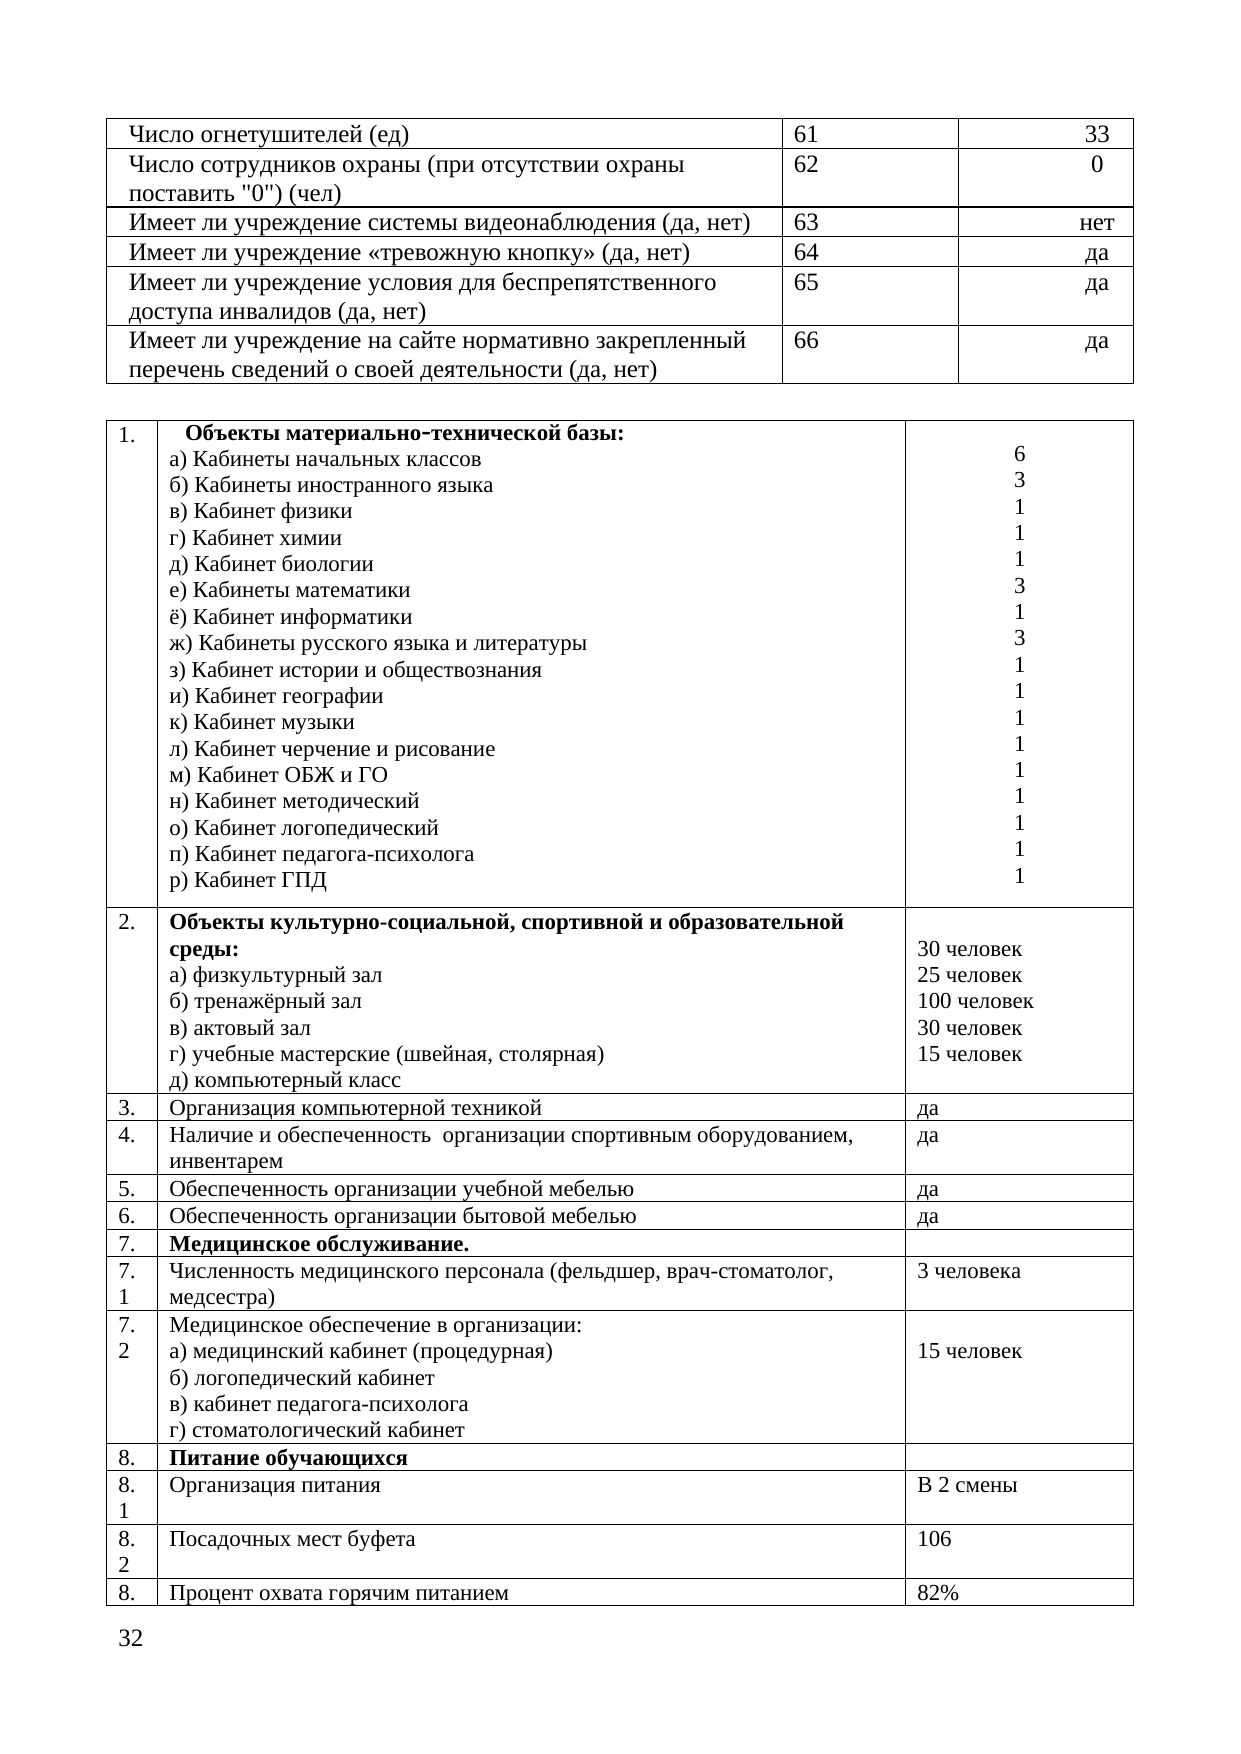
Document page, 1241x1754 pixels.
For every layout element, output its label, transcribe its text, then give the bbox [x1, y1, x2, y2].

table_cell да [1122, 237, 1133, 266]
table_cell да [906, 1202, 1133, 1229]
table_cell [906, 1230, 1133, 1256]
table_cell да [906, 1094, 1133, 1120]
table_cell 3. [107, 1094, 157, 1120]
table_cell Численность медицинского персонала (фельдшер, врач-стоматолог, медсестра) [158, 1257, 905, 1310]
table_cell Медицинское обеспечение в организации: а) медицинский кабинет (процедурная) б) логопедический кабинет в) кабинет педагога-психолога г) стоматологический кабинет [158, 1311, 905, 1443]
table_cell 61 [783, 119, 794, 148]
table_cell Организация питания [158, 1471, 905, 1524]
table_cell 6. [107, 1202, 157, 1229]
table_cell 66 [783, 326, 958, 383]
table_cell Процент охвата горячим питанием [158, 1579, 905, 1605]
table_cell да [959, 267, 1133, 324]
table_cell Медицинское обслуживание. [158, 1230, 905, 1256]
table_cell 63 [947, 208, 958, 236]
table_cell 8.2 [107, 1525, 157, 1577]
table_cell 5. [107, 1175, 157, 1201]
table_cell 63 [783, 208, 794, 236]
table_cell Организация компьютерной техникой [158, 1094, 905, 1120]
table_cell Число огнетушителей (ед) [107, 119, 128, 148]
table_cell В 2 смены [906, 1471, 1133, 1524]
table_cell 65 [783, 267, 958, 324]
table_cell Наличие и обеспеченность организации спортивным оборудованием, инвентарем [158, 1121, 905, 1174]
table_cell Посадочных мест буфета [158, 1525, 905, 1577]
table_cell 106 [906, 1525, 1133, 1577]
table_cell Питание обучающихся [158, 1444, 905, 1470]
table_cell 4. [107, 1121, 157, 1174]
table_cell 82% [906, 1579, 1133, 1605]
table_cell 7.1 [107, 1257, 157, 1310]
table_cell 15 человек [906, 1311, 1133, 1443]
table_cell 61 [947, 119, 958, 148]
table_cell 7. [107, 1230, 157, 1256]
table_cell 64 [947, 237, 958, 266]
table_cell 8.1 [107, 1471, 157, 1524]
table_cell нет [959, 208, 1072, 236]
table_cell 62 [783, 149, 958, 206]
table_cell 2. [107, 908, 157, 1093]
table_cell да [959, 326, 1133, 383]
table_cell да [906, 1175, 1133, 1201]
table_cell Обеспеченность организации учебной мебелью [158, 1175, 905, 1201]
table_cell 7.2 [107, 1311, 157, 1443]
table_header 6 3 1 1 1 3 1 3 1 1 1 1 1 1 1 1 1 [906, 421, 1133, 907]
table_cell Обеспеченность организации бытовой мебелью [158, 1202, 905, 1229]
table_cell 8. [107, 1444, 157, 1470]
table_header 1. [107, 421, 157, 907]
table_cell да [906, 1121, 1133, 1174]
table_header Объекты материально-технической базы: а) Кабинеты начальных классов б) Кабинеты иностранного языка в) Кабинет физики г) Кабинет химии д) Кабинет биологии е) Кабинеты математики ё) Кабинет информатики ж) Кабинеты русского языка и литературы з) Кабинет истории и обществознания и) Кабинет географии к) Кабинет музыки л) Кабинет черчение и рисование м) Кабинет ОБЖ и ГО н) Кабинет методический о) Кабинет логопедический п) Кабинет педагога-психолога р) Кабинет ГПД [158, 421, 905, 907]
table_cell 64 [783, 237, 794, 266]
table_cell 8. [107, 1579, 157, 1605]
table_cell 30 человек 25 человек 100 человек 30 человек 15 человек [906, 908, 1133, 1093]
table_cell Объекты культурно-социальной, спортивной и образовательной среды: а) физкультурный зал б) тренажёрный зал в) актовый зал г) учебные мастерские (швейная, столярная) д) компьютерный класс [158, 908, 905, 1093]
table_cell 0 [959, 149, 1133, 206]
table_cell 3 человека [906, 1257, 1133, 1310]
table_cell нет [1122, 208, 1133, 236]
table_cell 33 [1122, 119, 1133, 148]
table_cell [906, 1444, 1133, 1470]
table_cell 33 [959, 119, 1072, 148]
table_cell да [959, 237, 1072, 266]
